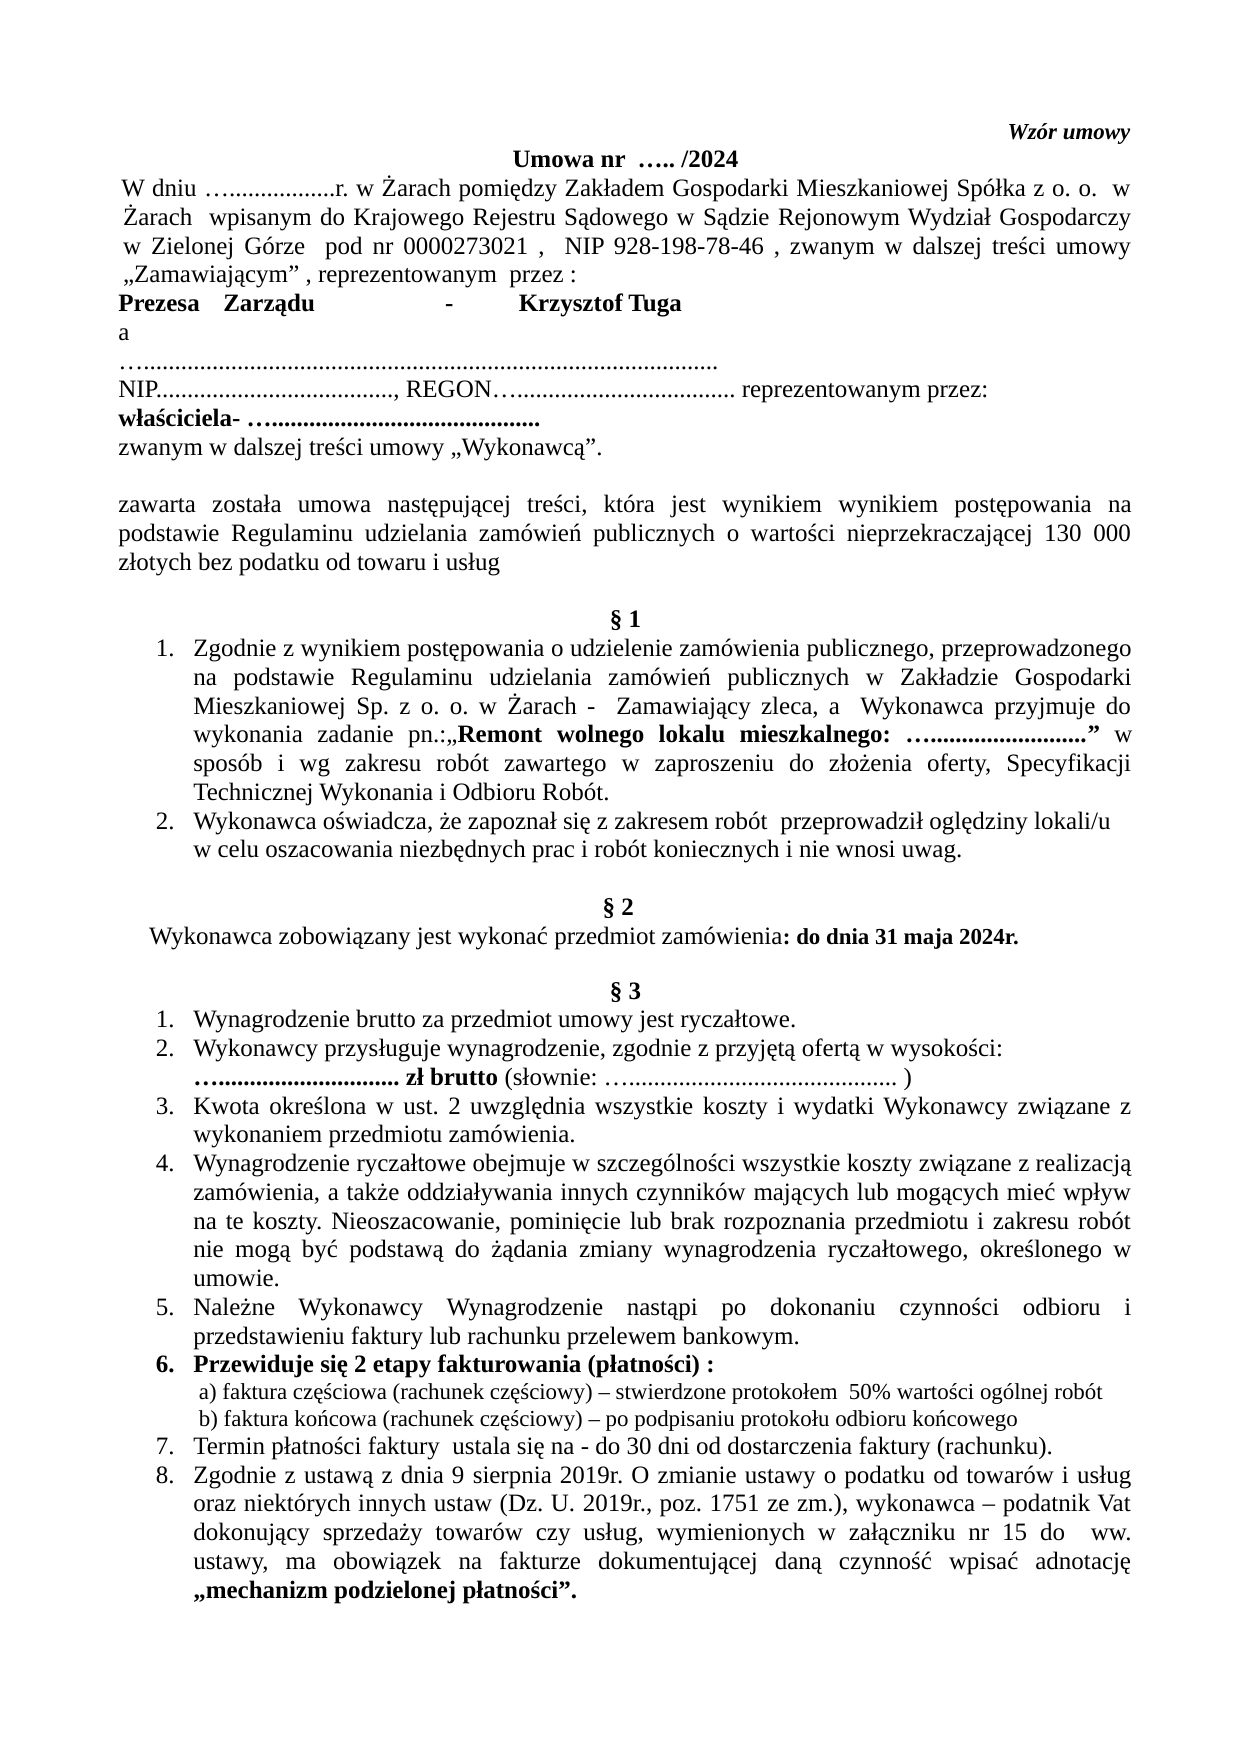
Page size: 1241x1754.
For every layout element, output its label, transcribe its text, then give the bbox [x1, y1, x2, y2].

list Wykonawcy przysługuje wynagrodzenie, zgodnie z przyjętą ofertą w wysokości: [156, 1033, 1132, 1062]
text § 2 [177, 892, 1132, 921]
text zwanym w dalszej treści umowy „Wykonawcą”. [118, 432, 1132, 461]
subtitle Umowa nr ….. /2024 [118, 144, 1132, 173]
subtitle W dniu ….................r. w Żarach pomiędzy Zakładem Gospodarki Mieszkaniowej Spółka z o. o. w Żarach wpisanym do Krajowego Rejestru Sądowego w Sądzie Rejonowym Wydział Gospodarczy w Zielonej Górze pod nr 0000273021 , NIP 928-198-78-46 , zwanym w dalszej treści umowy „Zamawiającym” , reprezentowanym przez : [121, 173, 1132, 288]
text właściciela- …........................................... [118, 403, 1132, 432]
list a) faktura częściowa (rachunek częściowy) – stwierdzone protokołem 50% wartości ogólnej robót [156, 1378, 1132, 1405]
text NIP......................................, REGON…................................... reprezentowanym przez: [118, 374, 1132, 403]
list …............................. zł brutto (słownie: …........................................... ) [156, 1062, 1132, 1091]
text Wykonawca zobowiązany jest wykonać przedmiot zamówienia: do dnia 31 maja 2024r. [118, 921, 1132, 949]
list Przewiduje się 2 etapy fakturowania (płatności) : [156, 1349, 1132, 1378]
text zawarta została umowa następującej treści, która jest wynikiem wynikiem postępowania na podstawie Regulaminu udzielania zamówień publicznych o wartości nieprzekraczającej 130 000 złotych bez podatku od towaru i usług [118, 489, 1132, 576]
subtitle Wzór umowy [118, 118, 1132, 144]
text …............................................................................................ [118, 346, 1132, 374]
list Zgodnie z ustawą z dnia 9 sierpnia 2019r. O zmianie ustawy o podatku od towarów i usług oraz niektórych innych ustaw (Dz. U. 2019r., poz. 1751 ze zm.), wykonawca – podatnik Vat dokonujący sprzedaży towarów czy usług, wymienionych w załączniku nr 15 do ww. ustawy, ma obowiązek na fakturze dokumentującej daną czynność wpisać adnotację „mechanizm podzielonej płatności”. [156, 1460, 1132, 1603]
list Wynagrodzenie brutto za przedmiot umowy jest ryczałtowe. [156, 1004, 1132, 1033]
list Należne Wykonawcy Wynagrodzenie nastąpi po dokonaniu czynności odbioru i przedstawieniu faktury lub rachunku przelewem bankowym. [156, 1292, 1132, 1349]
text § 1 [118, 604, 1132, 633]
text § 3 [118, 976, 1132, 1004]
list Wykonawca oświadcza, że zapoznał się z zakresem robót przeprowadził oględziny lokali/u w celu oszacowania niezbędnych prac i robót koniecznych i nie wnosi uwag. [156, 806, 1132, 863]
list b) faktura końcowa (rachunek częściowy) – po podpisaniu protokołu odbioru końcowego [156, 1405, 1132, 1431]
subtitle Prezesa Zarządu - Krzysztof Tuga [118, 288, 1132, 317]
list Zgodnie z wynikiem postępowania o udzielenie zamówienia publicznego, przeprowadzonego na podstawie Regulaminu udzielania zamówień publicznych w Zakładzie Gospodarki Mieszkaniowej Sp. z o. o. w Żarach - Zamawiający zleca, a Wykonawca przyjmuje do wykonania zadanie pn.:„Remont wolnego lokalu mieszkalnego: ….........................” w sposób i wg zakresu robót zawartego w zaproszeniu do złożenia oferty, Specyfikacji Technicznej Wykonania i Odbioru Robót. [156, 633, 1132, 806]
text a [118, 317, 1132, 346]
list Wynagrodzenie ryczałtowe obejmuje w szczególności wszystkie koszty związane z realizacją zamówienia, a także oddziaływania innych czynników mających lub mogących mieć wpływ na te koszty. Nieoszacowanie, pominięcie lub brak rozpoznania przedmiotu i zakresu robót nie mogą być podstawą do żądania zmiany wynagrodzenia ryczałtowego, określonego w umowie. [156, 1148, 1132, 1292]
list Kwota określona w ust. 2 uwzględnia wszystkie koszty i wydatki Wykonawcy związane z wykonaniem przedmiotu zamówienia. [156, 1091, 1132, 1148]
list Termin płatności faktury ustala się na - do 30 dni od dostarczenia faktury (rachunku). [156, 1431, 1132, 1460]
